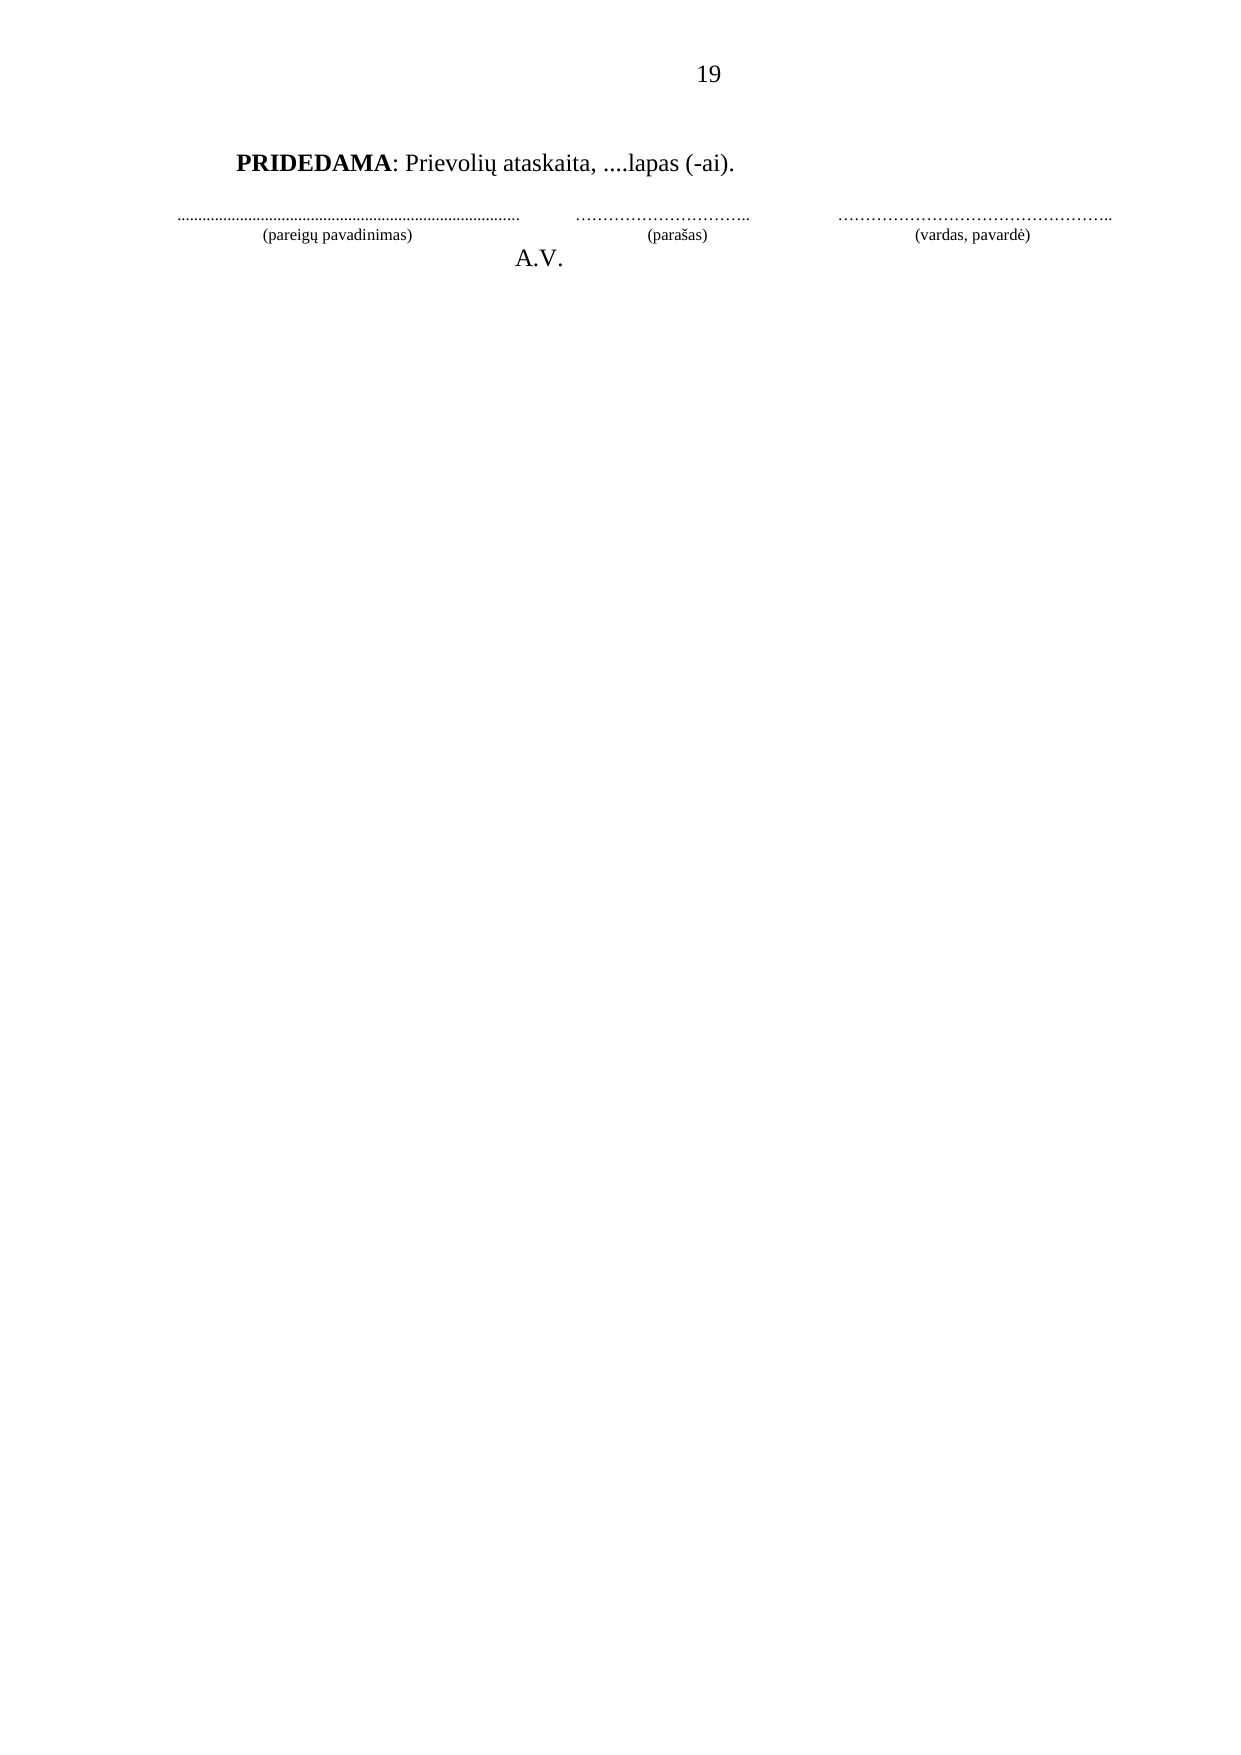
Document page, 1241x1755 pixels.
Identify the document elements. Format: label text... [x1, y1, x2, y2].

text (pareigų pavadinimas) (parašas) (vardas, pavardė) [177, 224, 1181, 243]
text ………………………….. ………………………………………….. [177, 205, 1181, 224]
text PRIDEDAMA: Prievolių ataskaita, ....lapas (-ai). [177, 148, 1181, 176]
text A.V. [177, 243, 1181, 272]
